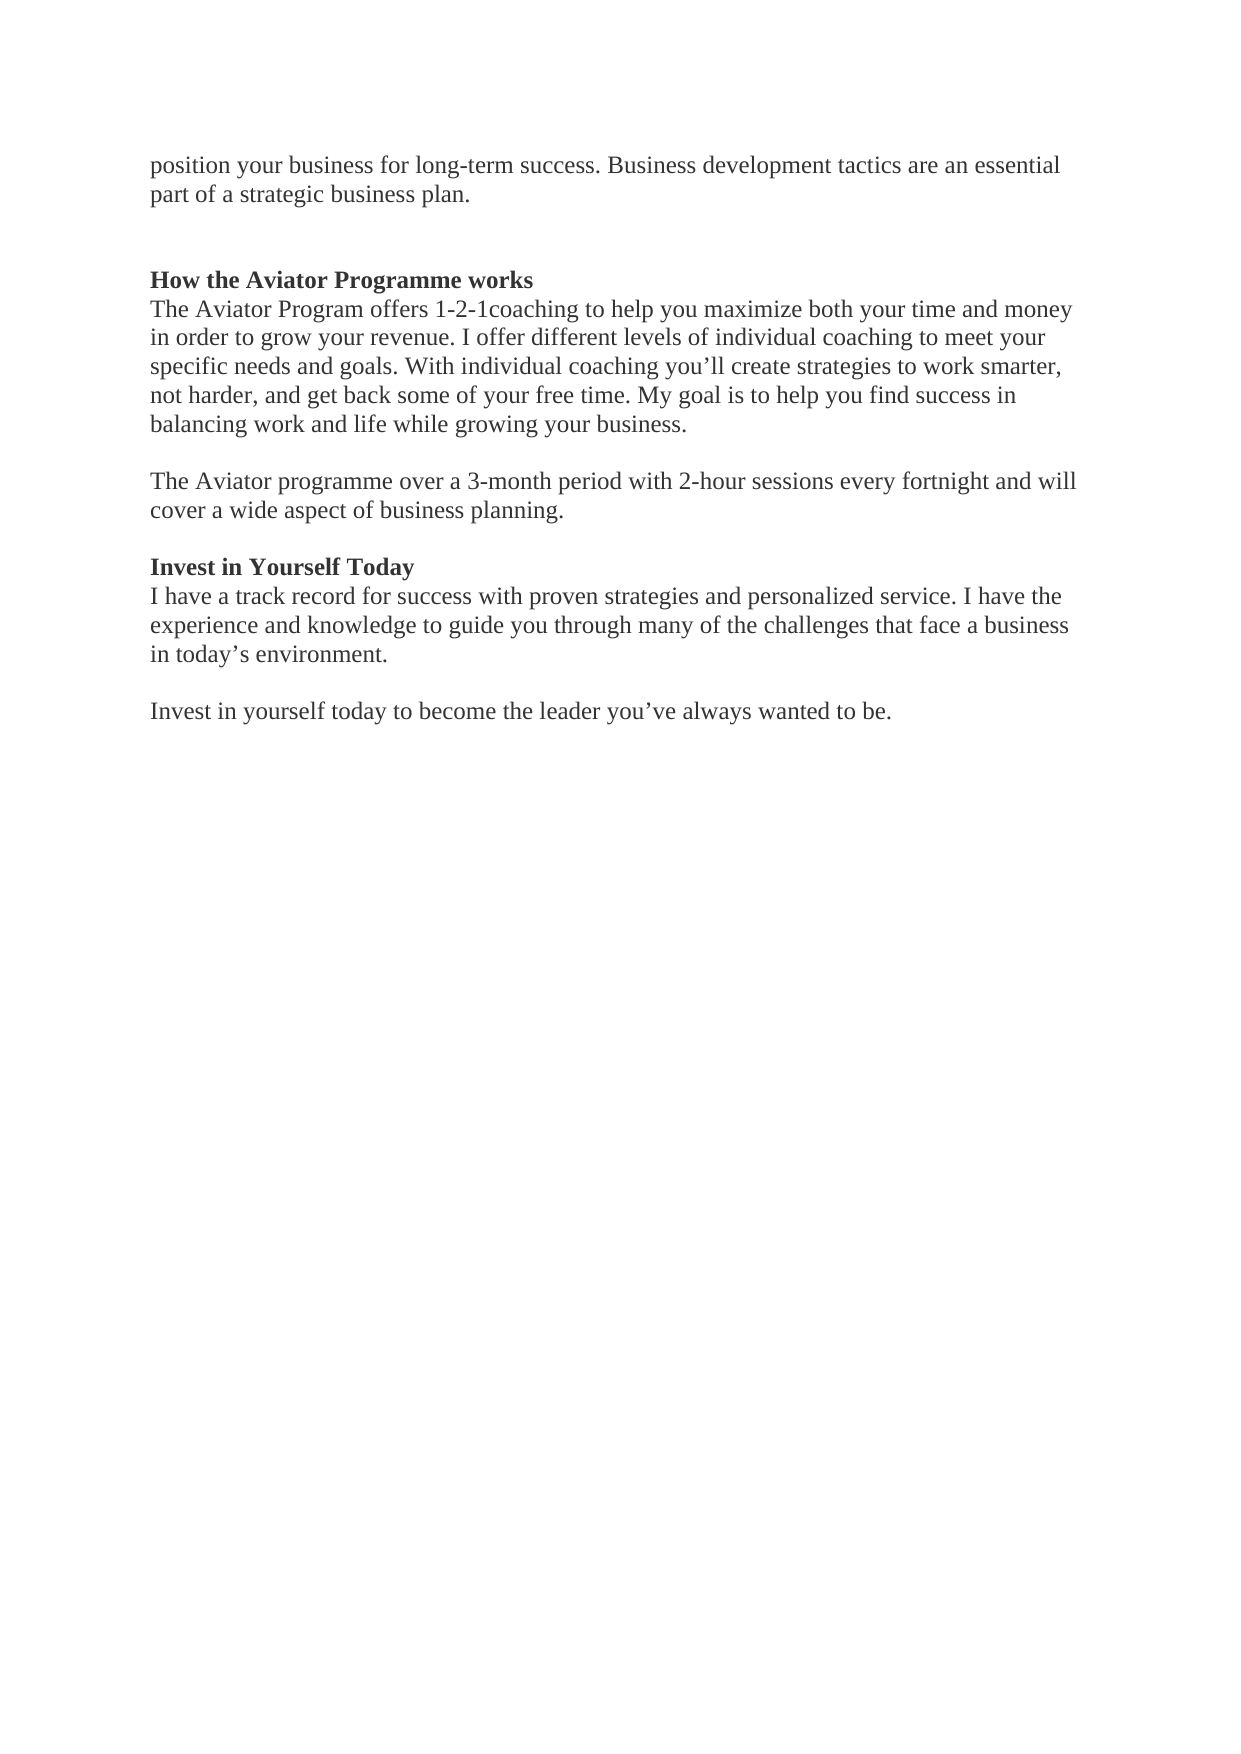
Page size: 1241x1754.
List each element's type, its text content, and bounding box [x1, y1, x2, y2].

text The Aviator Program offers 1-2-1coaching to help you maximize both your time and money in order to grow your revenue. I offer different levels of individual coaching to meet your specific needs and goals. With individual coaching you’ll create strategies to work smarter, not harder, and get back some of your free time. My goal is to help you find success in balancing work and life while growing your business. [150, 294, 1090, 437]
text Invest in Yourself Today [150, 552, 1090, 581]
text How the Aviator Programme works [150, 265, 1090, 294]
text position your business for long-term success. Business development tactics are an essential part of a strategic business plan. [150, 150, 1090, 207]
text The Aviator programme over a 3-month period with 2-hour sessions every fortnight and will cover a wide aspect of business planning. [150, 466, 1090, 524]
text I have a track record for success with proven strategies and personalized service. I have the experience and knowledge to guide you through many of the challenges that face a business in today’s environment. [150, 581, 1090, 667]
text Invest in yourself today to become the leader you’ve always wanted to be. [150, 696, 1090, 725]
